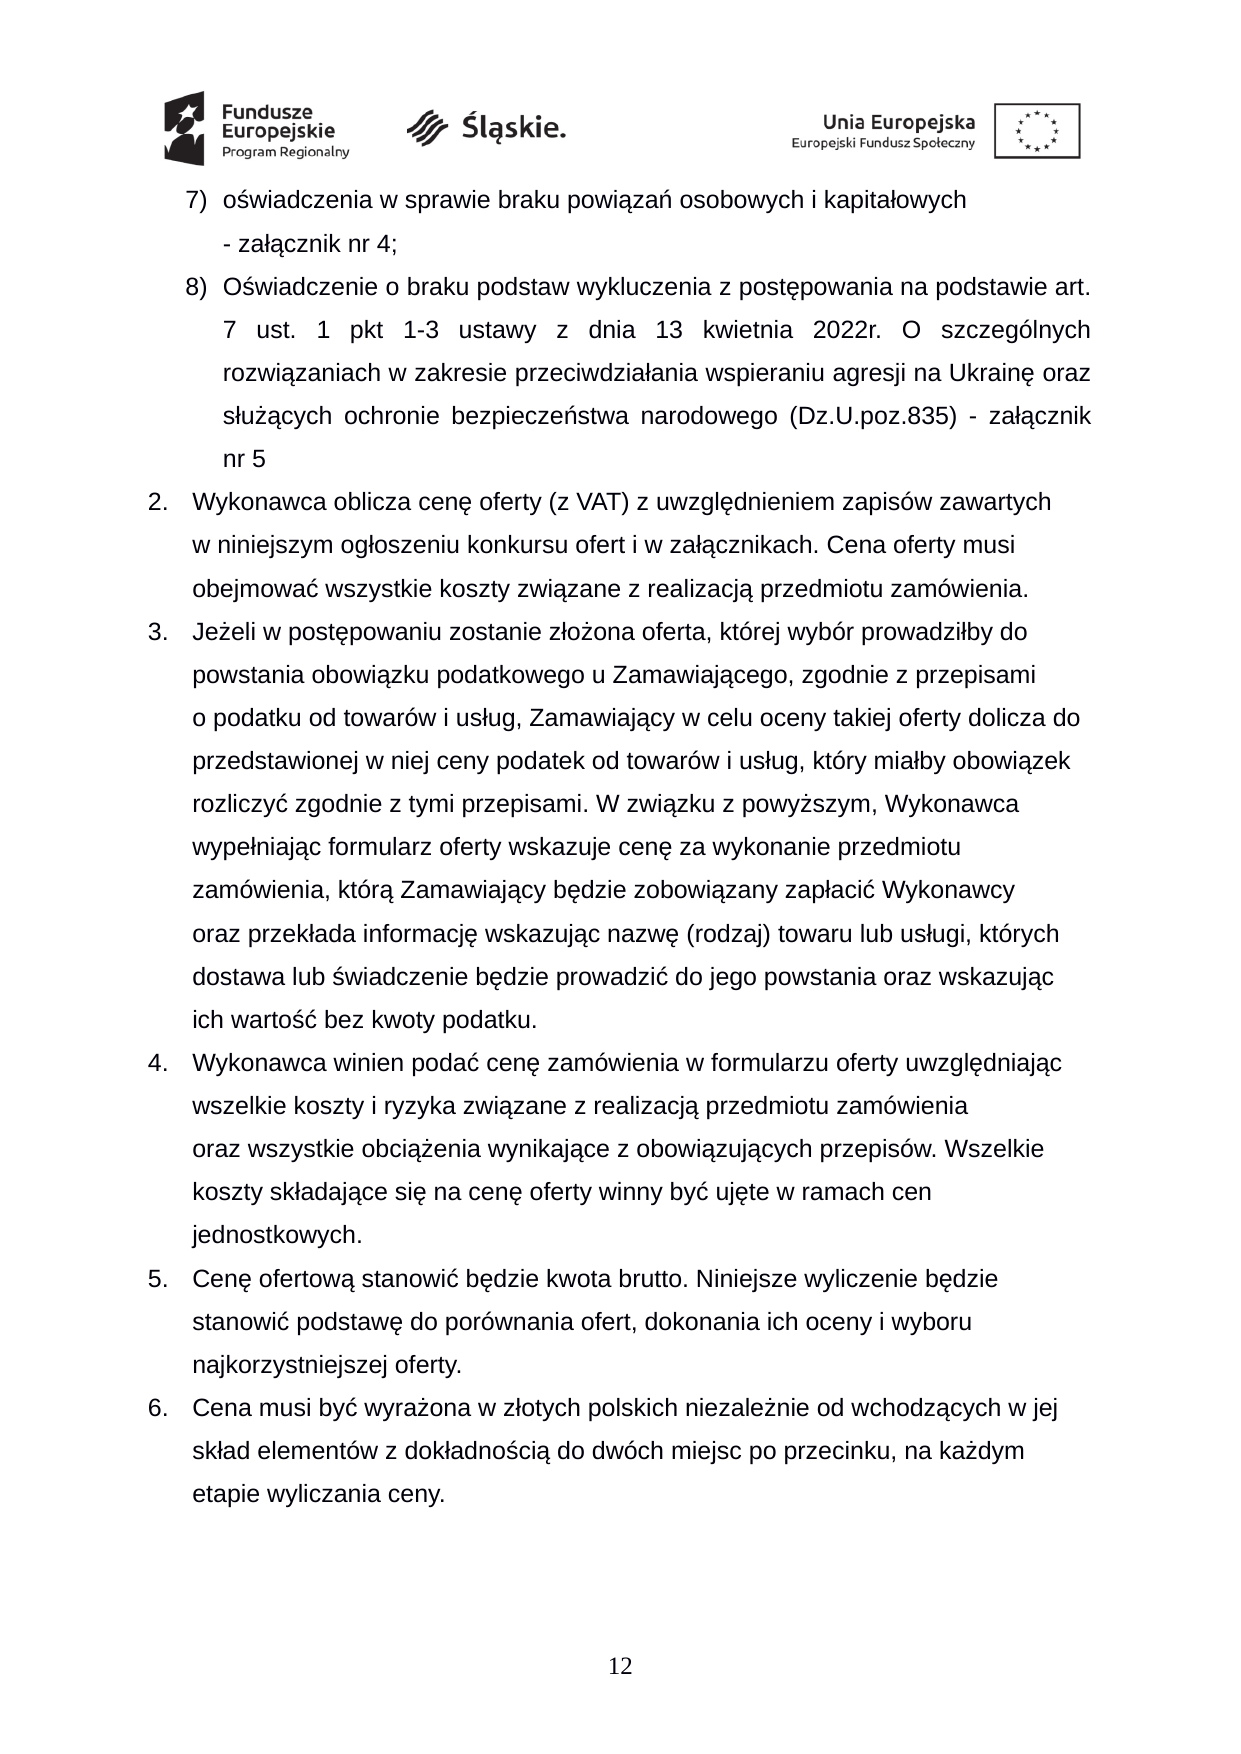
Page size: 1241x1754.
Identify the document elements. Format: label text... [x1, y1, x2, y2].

list Wykonawca oblicza cenę oferty (z VAT) z uwzględnieniem zapisów zawartych w niniejszym ogłoszeniu konkursu ofert i w załącznikach. Cena oferty musi obejmować wszystkie koszty związane z realizacją przedmiotu zamówienia. [148, 487, 1093, 602]
list Jeżeli w postępowaniu zostanie złożona oferta, której wybór prowadziłby do powstania obowiązku podatkowego u Zamawiającego, zgodnie z przepisami o podatku od towarów i usług, Zamawiający w celu oceny takiej oferty dolicza do przedstawionej w niej ceny podatek od towarów i usług, który miałby obowiązek rozliczyć zgodnie z tymi przepisami. W związku z powyższym, Wykonawca wypełniając formularz oferty wskazuje cenę za wykonanie przedmiotu zamówienia, którą Zamawiający będzie zobowiązany zapłacić Wykonawcy oraz przekłada informację wskazując nazwę (rodzaj) towaru lub usługi, których dostawa lub świadczenie będzie prowadzić do jego powstania oraz wskazując ich wartość bez kwoty podatku. [148, 617, 1093, 1034]
list Cena musi być wyrażona w złotych polskich niezależnie od wchodzących w jej skład elementów z dokładnością do dwóch miejsc po przecinku, na każdym etapie wyliczania ceny. [148, 1393, 1093, 1508]
list Cenę ofertową stanowić będzie kwota brutto. Niniejsze wyliczenie będzie stanowić podstawę do porównania ofert, dokonania ich oceny i wyboru najkorzystniejszej oferty. [148, 1264, 1093, 1379]
list Oświadczenie o braku podstaw wykluczenia z postępowania na podstawie art. 7 ust. 1 pkt 1-3 ustawy z dnia 13 kwietnia 2022r. O szczególnych rozwiązaniach w zakresie przeciwdziałania wspieraniu agresji na Ukrainę oraz służących ochronie bezpieczeństwa narodowego (Dz.U.poz.835) - załącznik nr 5 [185, 272, 1093, 473]
list oświadczenia w sprawie braku powiązań osobowych i kapitałowych - załącznik nr 4; [185, 186, 1093, 257]
list Wykonawca winien podać cenę zamówienia w formularzu oferty uwzględniając wszelkie koszty i ryzyka związane z realizacją przedmiotu zamówienia oraz wszystkie obciążenia wynikające z obowiązujących przepisów. Wszelkie koszty składające się na cenę oferty winny być ujęte w ramach cen jednostkowych. [148, 1048, 1093, 1249]
